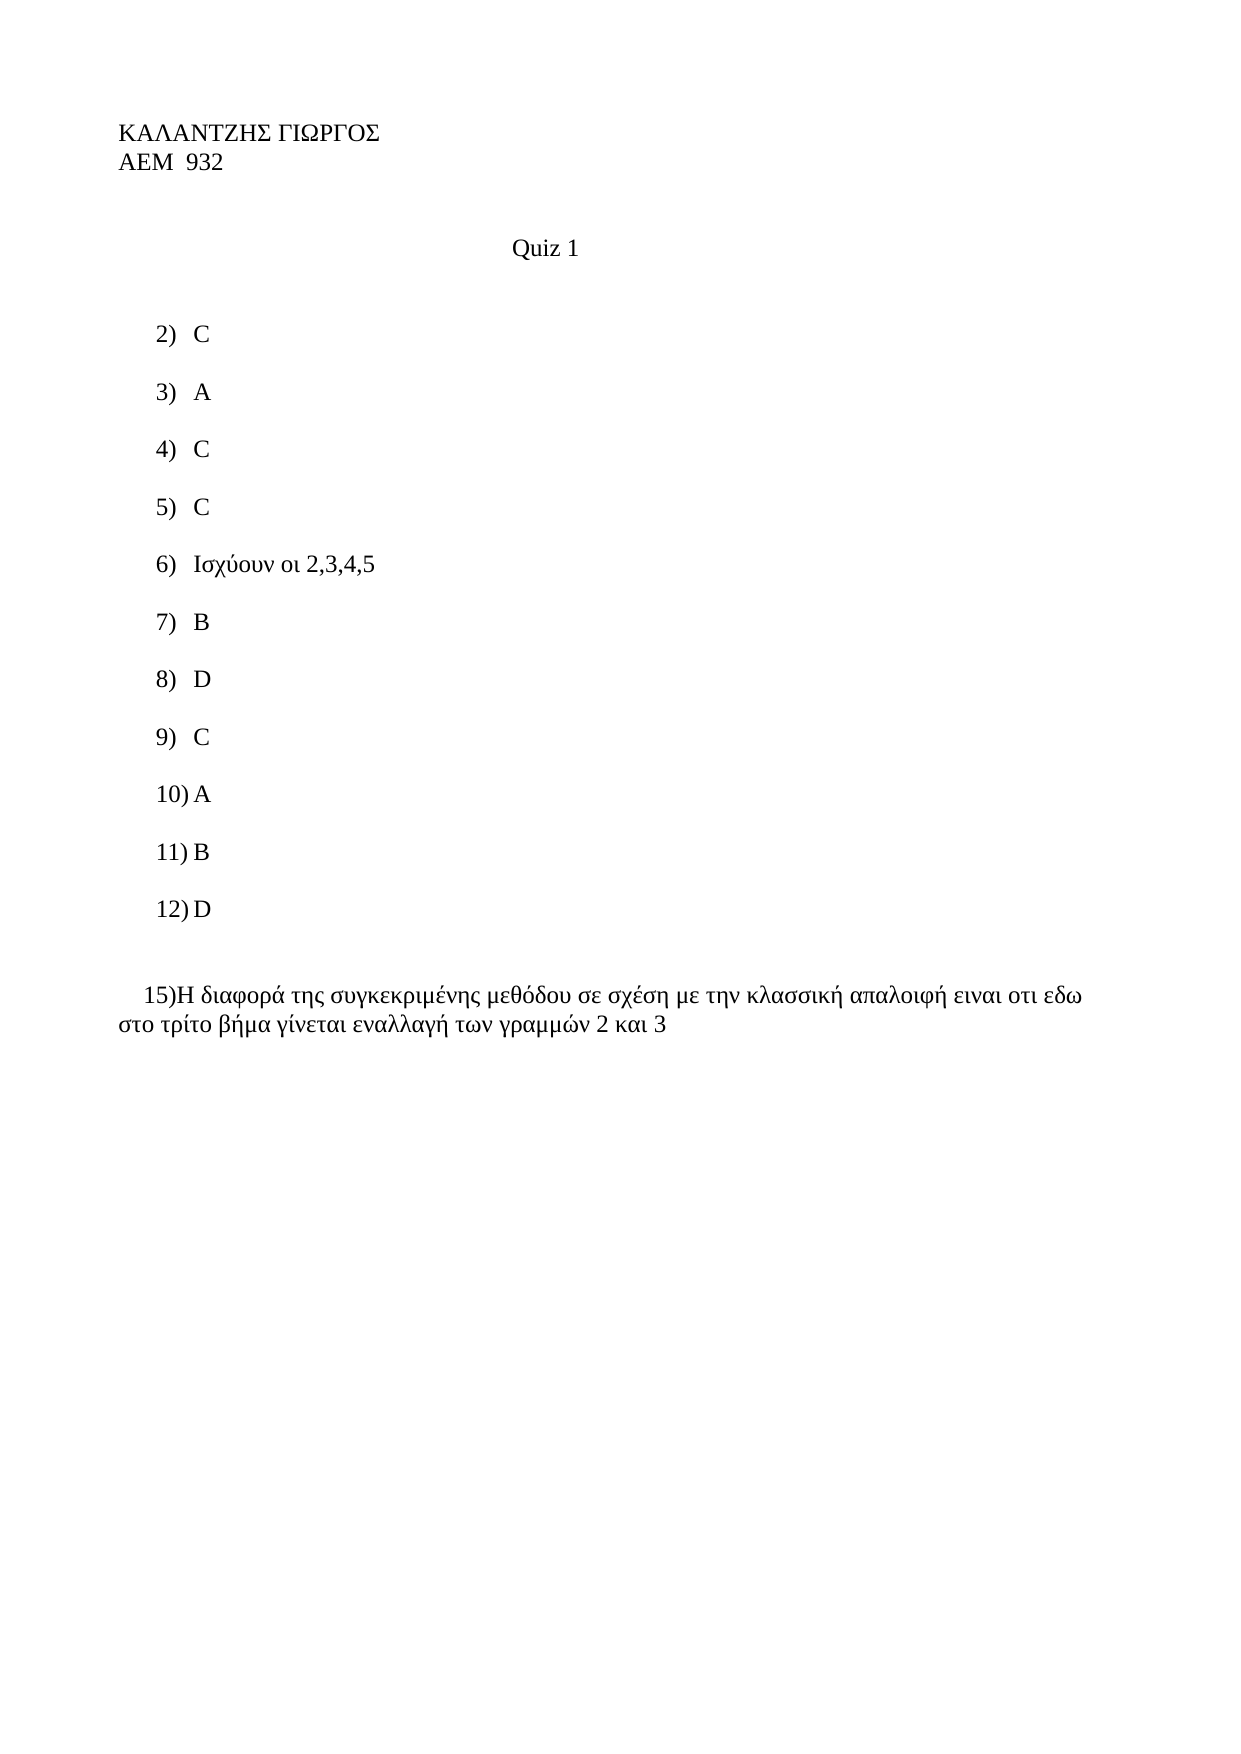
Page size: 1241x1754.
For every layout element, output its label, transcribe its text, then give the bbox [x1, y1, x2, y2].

list C [156, 434, 1122, 463]
text ΑΕΜ 932 [118, 147, 1122, 176]
list C [156, 492, 1122, 521]
list C [156, 319, 1122, 348]
text 15)Η διαφορά της συγκεκριμένης μεθόδου σε σχέση με την κλασσική απαλοιφή ειναι οτι εδω στο τρίτο βήμα γίνεται εναλλαγή των γραμμών 2 και 3 [118, 981, 1122, 1038]
text ΚΑΛΑΝΤΖΗΣ ΓΙΩΡΓΟΣ [118, 118, 1122, 147]
list C [156, 722, 1122, 751]
list A [156, 779, 1122, 808]
text Quiz 1 [118, 233, 1122, 262]
list B [156, 837, 1122, 866]
list B [156, 607, 1122, 636]
list A [156, 377, 1122, 406]
list D [156, 664, 1122, 693]
list Ισχύουν οι 2,3,4,5 [156, 549, 1122, 578]
list D [156, 894, 1122, 923]
